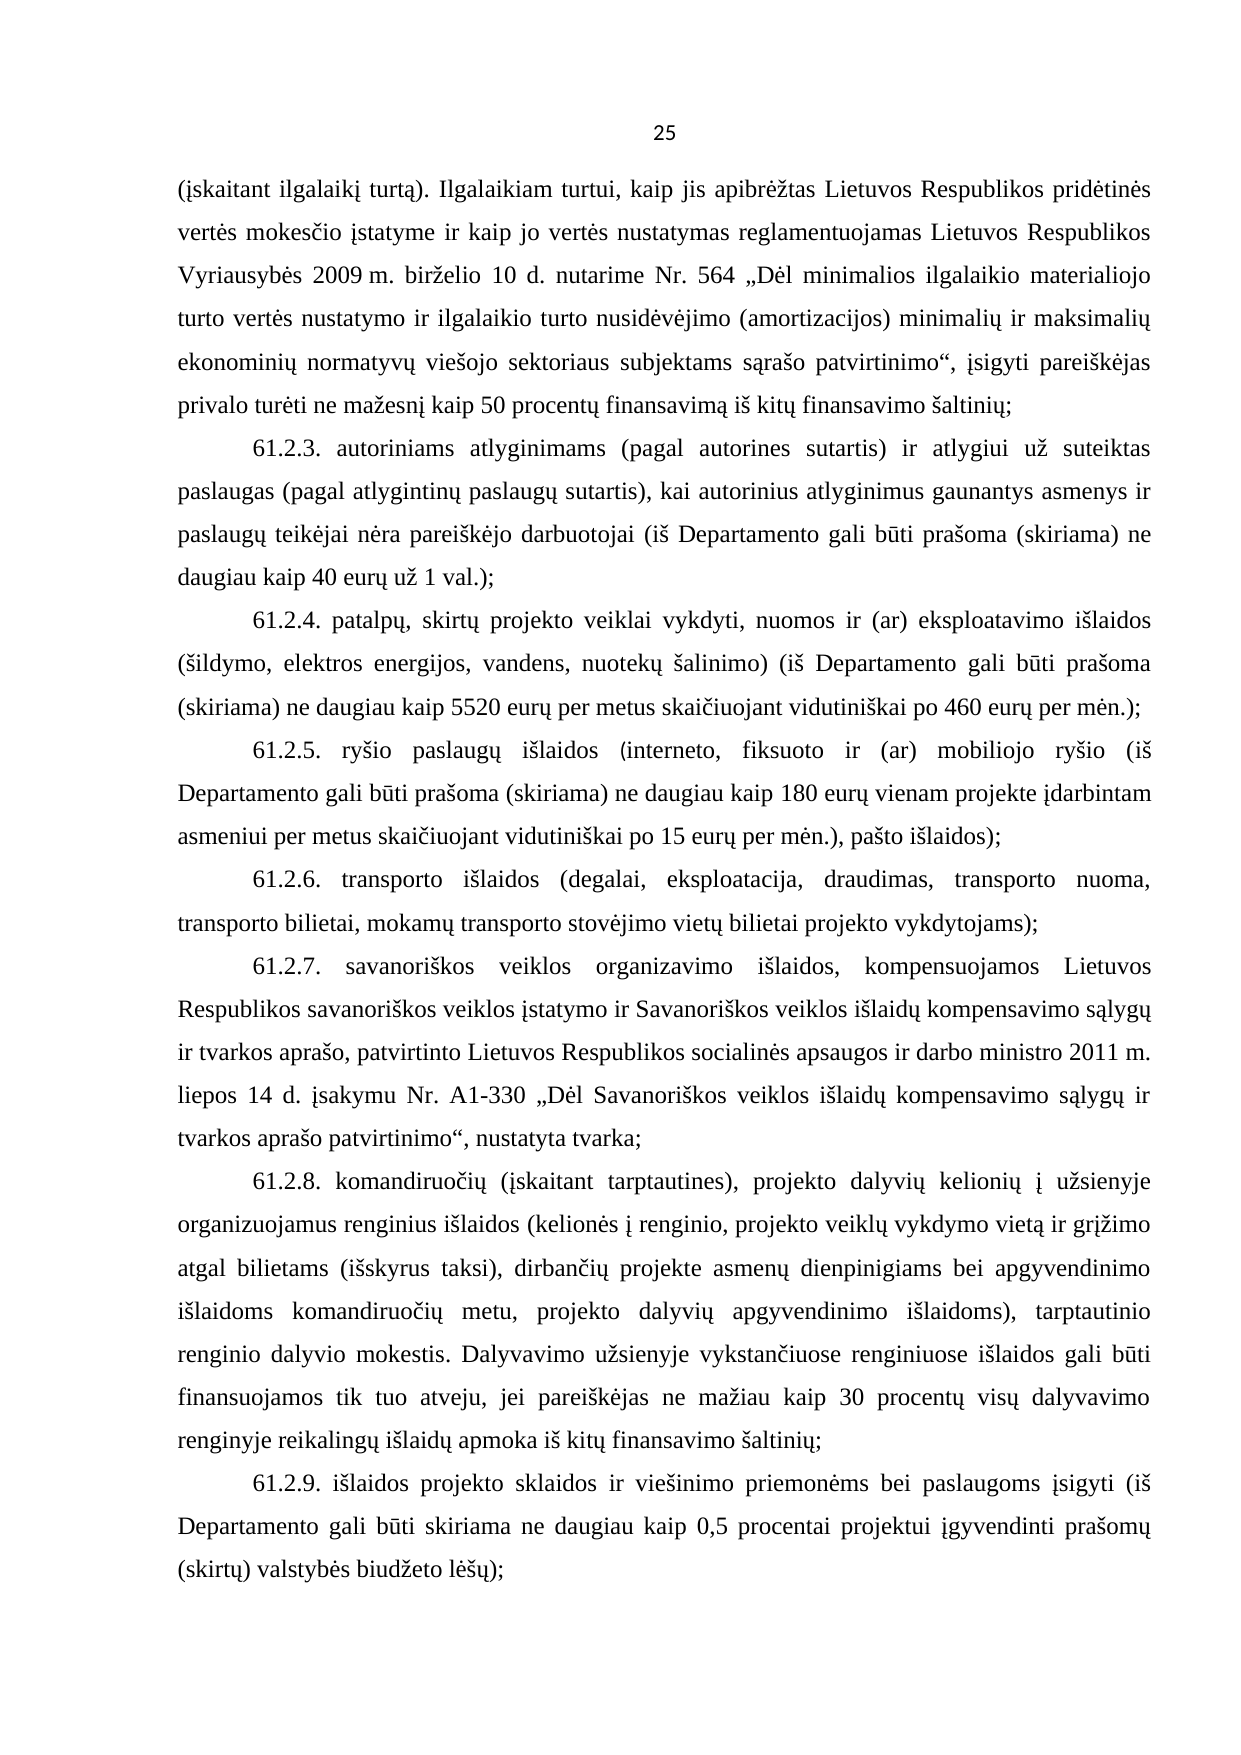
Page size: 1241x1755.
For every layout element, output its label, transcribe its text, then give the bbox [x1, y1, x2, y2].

text 61.2.5. ryšio paslaugų išlaidos (interneto, fiksuoto ir (ar) mobiliojo ryšio (iš Departamento gali būti prašoma (skiriama) ne daugiau kaip 180 eurų vienam projekte įdarbintam asmeniui per metus skaičiuojant vidutiniškai po 15 eurų per mėn.), pašto išlaidos); [177, 735, 1152, 850]
text 61.2.3. autoriniams atlyginimams (pagal autorines sutartis) ir atlygiui už suteiktas paslaugas (pagal atlygintinų paslaugų sutartis), kai autorinius atlyginimus gaunantys asmenys ir paslaugų teikėjai nėra pareiškėjo darbuotojai (iš Departamento gali būti prašoma (skiriama) ne daugiau kaip 40 eurų už 1 val.); [177, 433, 1152, 591]
text 61.2.9. išlaidos projekto sklaidos ir viešinimo priemonėms bei paslaugoms įsigyti (iš Departamento gali būti skiriama ne daugiau kaip 0,5 procentai projektui įgyvendinti prašomų (skirtų) valstybės biudžeto lėšų); [177, 1468, 1152, 1583]
text 61.2.6. transporto išlaidos (degalai, eksploatacija, draudimas, transporto nuoma, transporto bilietai, mokamų transporto stovėjimo vietų bilietai projekto vykdytojams); [177, 864, 1152, 936]
text 61.2.7. savanoriškos veiklos organizavimo išlaidos, kompensuojamos Lietuvos Respublikos savanoriškos veiklos įstatymo ir Savanoriškos veiklos išlaidų kompensavimo sąlygų ir tvarkos aprašo, patvirtinto Lietuvos Respublikos socialinės apsaugos ir darbo ministro 2011 m. liepos 14 d. įsakymu Nr. A1-330 „Dėl Savanoriškos veiklos išlaidų kompensavimo sąlygų ir tvarkos aprašo patvirtinimo“, nustatyta tvarka; [177, 951, 1152, 1152]
text (įskaitant ilgalaikį turtą). Ilgalaikiam turtui, kaip jis apibrėžtas Lietuvos Respublikos pridėtinės vertės mokesčio įstatyme ir kaip jo vertės nustatymas reglamentuojamas Lietuvos Respublikos Vyriausybės 2009 m. birželio 10 d. nutarime Nr. 564 „Dėl minimalios ilgalaikio materialiojo turto vertės nustatymo ir ilgalaikio turto nusidėvėjimo (amortizacijos) minimalių ir maksimalių ekonominių normatyvų viešojo sektoriaus subjektams sąrašo patvirtinimo“, įsigyti pareiškėjas privalo turėti ne mažesnį kaip 50 procentų finansavimą iš kitų finansavimo šaltinių; [177, 174, 1152, 418]
text 61.2.8. komandiruočių (įskaitant tarptautines), projekto dalyvių kelionių į užsienyje organizuojamus renginius išlaidos (kelionės į renginio, projekto veiklų vykdymo vietą ir grįžimo atgal bilietams (išskyrus taksi), dirbančių projekte asmenų dienpinigiams bei apgyvendinimo išlaidoms komandiruočių metu, projekto dalyvių apgyvendinimo išlaidoms), tarptautinio renginio dalyvio mokestis. Dalyvavimo užsienyje vykstančiuose renginiuose išlaidos gali būti finansuojamos tik tuo atveju, jei pareiškėjas ne mažiau kaip 30 procentų visų dalyvavimo renginyje reikalingų išlaidų apmoka iš kitų finansavimo šaltinių; [177, 1166, 1152, 1454]
text 61.2.4. patalpų, skirtų projekto veiklai vykdyti, nuomos ir (ar) eksploatavimo išlaidos (šildymo, elektros energijos, vandens, nuotekų šalinimo) (iš Departamento gali būti prašoma (skiriama) ne daugiau kaip 5520 eurų per metus skaičiuojant vidutiniškai po 460 eurų per mėn.); [177, 605, 1152, 720]
